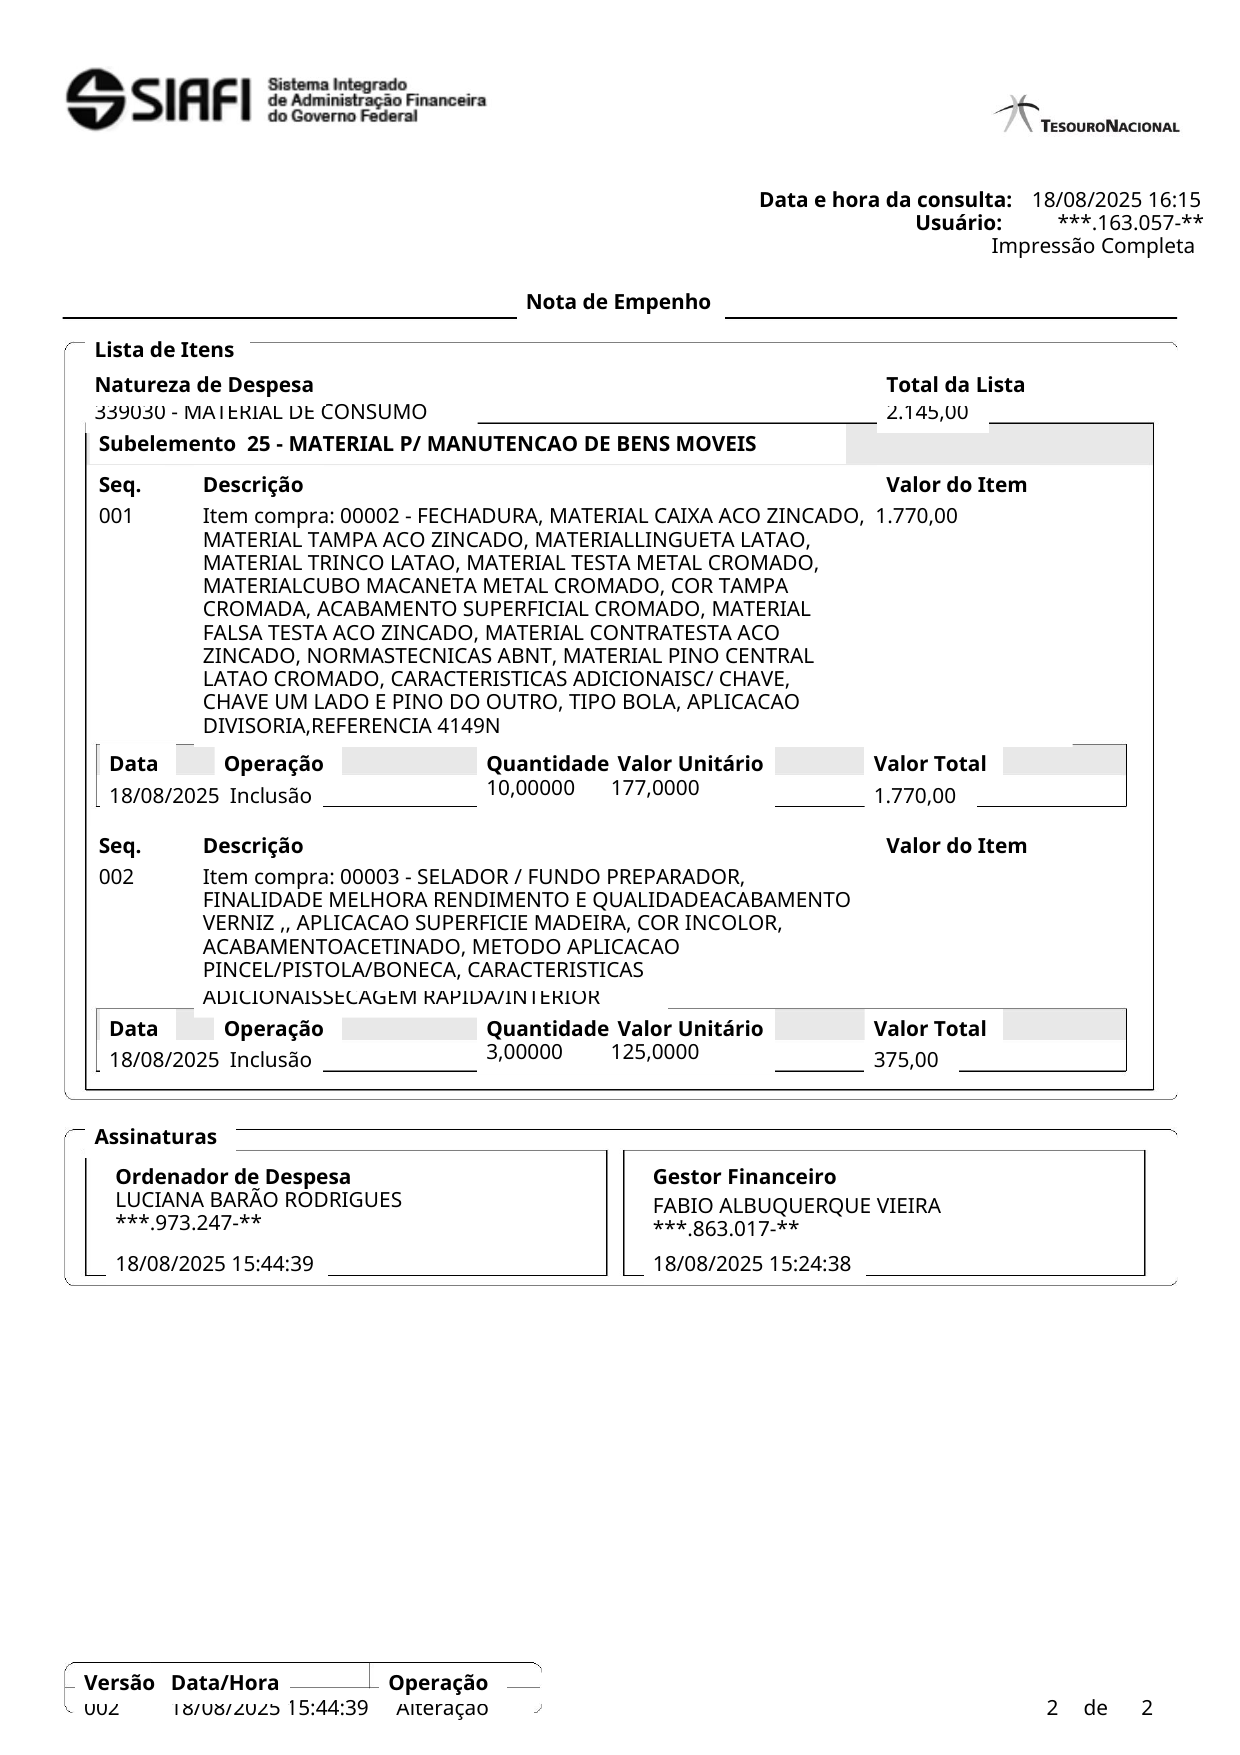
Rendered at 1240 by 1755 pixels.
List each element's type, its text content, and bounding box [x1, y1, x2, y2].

text Valor do Item [886, 474, 1031, 497]
picture [64, 329, 1178, 1100]
text FALSA TESTA ACO ZINCADO, MATERIAL CONTRATESTA ACO [203, 622, 1064, 645]
text Total da Lista [886, 374, 1034, 397]
text Quantidade Valor Unitário [486, 1018, 766, 1041]
text CHAVE UM LADO E PINO DO OUTRO, TIPO BOLA, APLICACAO [203, 691, 1064, 714]
picture [62, 317, 517, 321]
picture [64, 1116, 1178, 1286]
text 18/08/2025 Inclusão [109, 784, 314, 808]
text Quantidade Valor Unitário [486, 753, 766, 777]
text 001 [98, 506, 147, 529]
text Operação [223, 753, 333, 777]
picture [985, 83, 1191, 144]
text Seq. [98, 834, 156, 858]
text 339030 - MATERIAL DE CONSUMO [94, 401, 469, 424]
text Subelemento 25 - MATERIAL P/ MANUTENCAO DE BENS MOVEIS [98, 432, 837, 456]
text Descrição [203, 834, 316, 858]
text MATERIAL TRINCO LATAO, MATERIAL TESTA METAL CROMADO, [203, 552, 1064, 575]
text 2 [1046, 1697, 1071, 1720]
text CROMADA, ACABAMENTO SUPERFICIAL CROMADO, MATERIAL [203, 598, 1064, 622]
text ZINCADO, NORMASTECNICAS ABNT, MATERIAL PINO CENTRAL [203, 645, 1064, 668]
text 375,00 [873, 1049, 951, 1072]
text 18/08/2025 15:44:39 [115, 1253, 320, 1277]
text 2.145,00 [886, 406, 981, 424]
text 18/08/2025 15:24:38 [653, 1253, 857, 1277]
text FABIO ALBUQUERQUE VIEIRA [653, 1195, 982, 1218]
text ACABAMENTOACETINADO, METODO APLICACAO [203, 936, 954, 959]
text Assinaturas [94, 1126, 227, 1149]
text Operação [223, 1018, 333, 1041]
text Operação [388, 1672, 498, 1695]
text Impressão Completa [991, 235, 1229, 258]
text Versão Data/Hora [84, 1672, 281, 1695]
text ***.863.017-** [653, 1218, 982, 1241]
text Item compra: 00002 - FECHADURA, MATERIAL CAIXA ACO ZINCADO, 1.770,00 [203, 505, 1064, 529]
text Seq. [98, 474, 156, 497]
text de [1083, 1697, 1120, 1720]
text Natureza de Despesa [94, 374, 317, 397]
text Usuário: ***.163.057-** [915, 212, 1229, 235]
text Ordenador de Despesa [115, 1166, 443, 1189]
text MATERIALCUBO MACANETA METAL CROMADO, COR TAMPA [203, 575, 1064, 598]
text 1.770,00 [873, 785, 968, 808]
text DIVISORIA,REFERENCIA 4149N [203, 714, 1064, 738]
text Item compra: 00003 - SELADOR / FUNDO PREPARADOR, [203, 866, 954, 889]
text Valor Total [873, 753, 994, 777]
text Nota de Empenho [526, 291, 716, 314]
text 10,00000 177,0000 [486, 777, 766, 800]
picture [725, 317, 1178, 321]
text Gestor Financeiro [653, 1166, 844, 1189]
text Data [109, 1018, 167, 1041]
text 18/08/2025 Inclusão [109, 1049, 314, 1072]
text ADICIONAISSECAGEM RAPIDA/INTERIOR [203, 991, 659, 1009]
text LUCIANA BARÃO RODRIGUES [115, 1189, 443, 1212]
text 3,00000 125,0000 [486, 1041, 766, 1064]
text LATAO CROMADO, CARACTERISTICAS ADICIONAISC/ CHAVE, [203, 668, 1064, 691]
text 2 [1141, 1697, 1166, 1720]
text Valor do Item [886, 834, 1031, 858]
text PINCEL/PISTOLA/BONECA, CARACTERISTICAS [203, 959, 954, 982]
picture [60, 66, 522, 134]
text ***.973.247-** [115, 1212, 443, 1236]
text 002 18/08/2025 15:44:39 Alteração [84, 1697, 460, 1720]
text FINALIDADE MELHORA RENDIMENTO E QUALIDADEACABAMENTO [203, 889, 954, 912]
text Data e hora da consulta: 18/08/2025 16:15 [759, 189, 1229, 212]
text MATERIAL TAMPA ACO ZINCADO, MATERIALLINGUETA LATAO, [203, 529, 1064, 552]
text Descrição [203, 474, 316, 497]
text Lista de Itens [94, 339, 241, 362]
text 002 [98, 867, 147, 889]
text VERNIZ ,, APLICACAO SUPERFICIE MADEIRA, COR INCOLOR, [203, 912, 954, 936]
text Data [109, 753, 167, 776]
text 002 18/08/2025 15:44:39 Alteração [457, 1697, 517, 1720]
picture [64, 1662, 542, 1713]
text Valor Total [873, 1018, 994, 1041]
